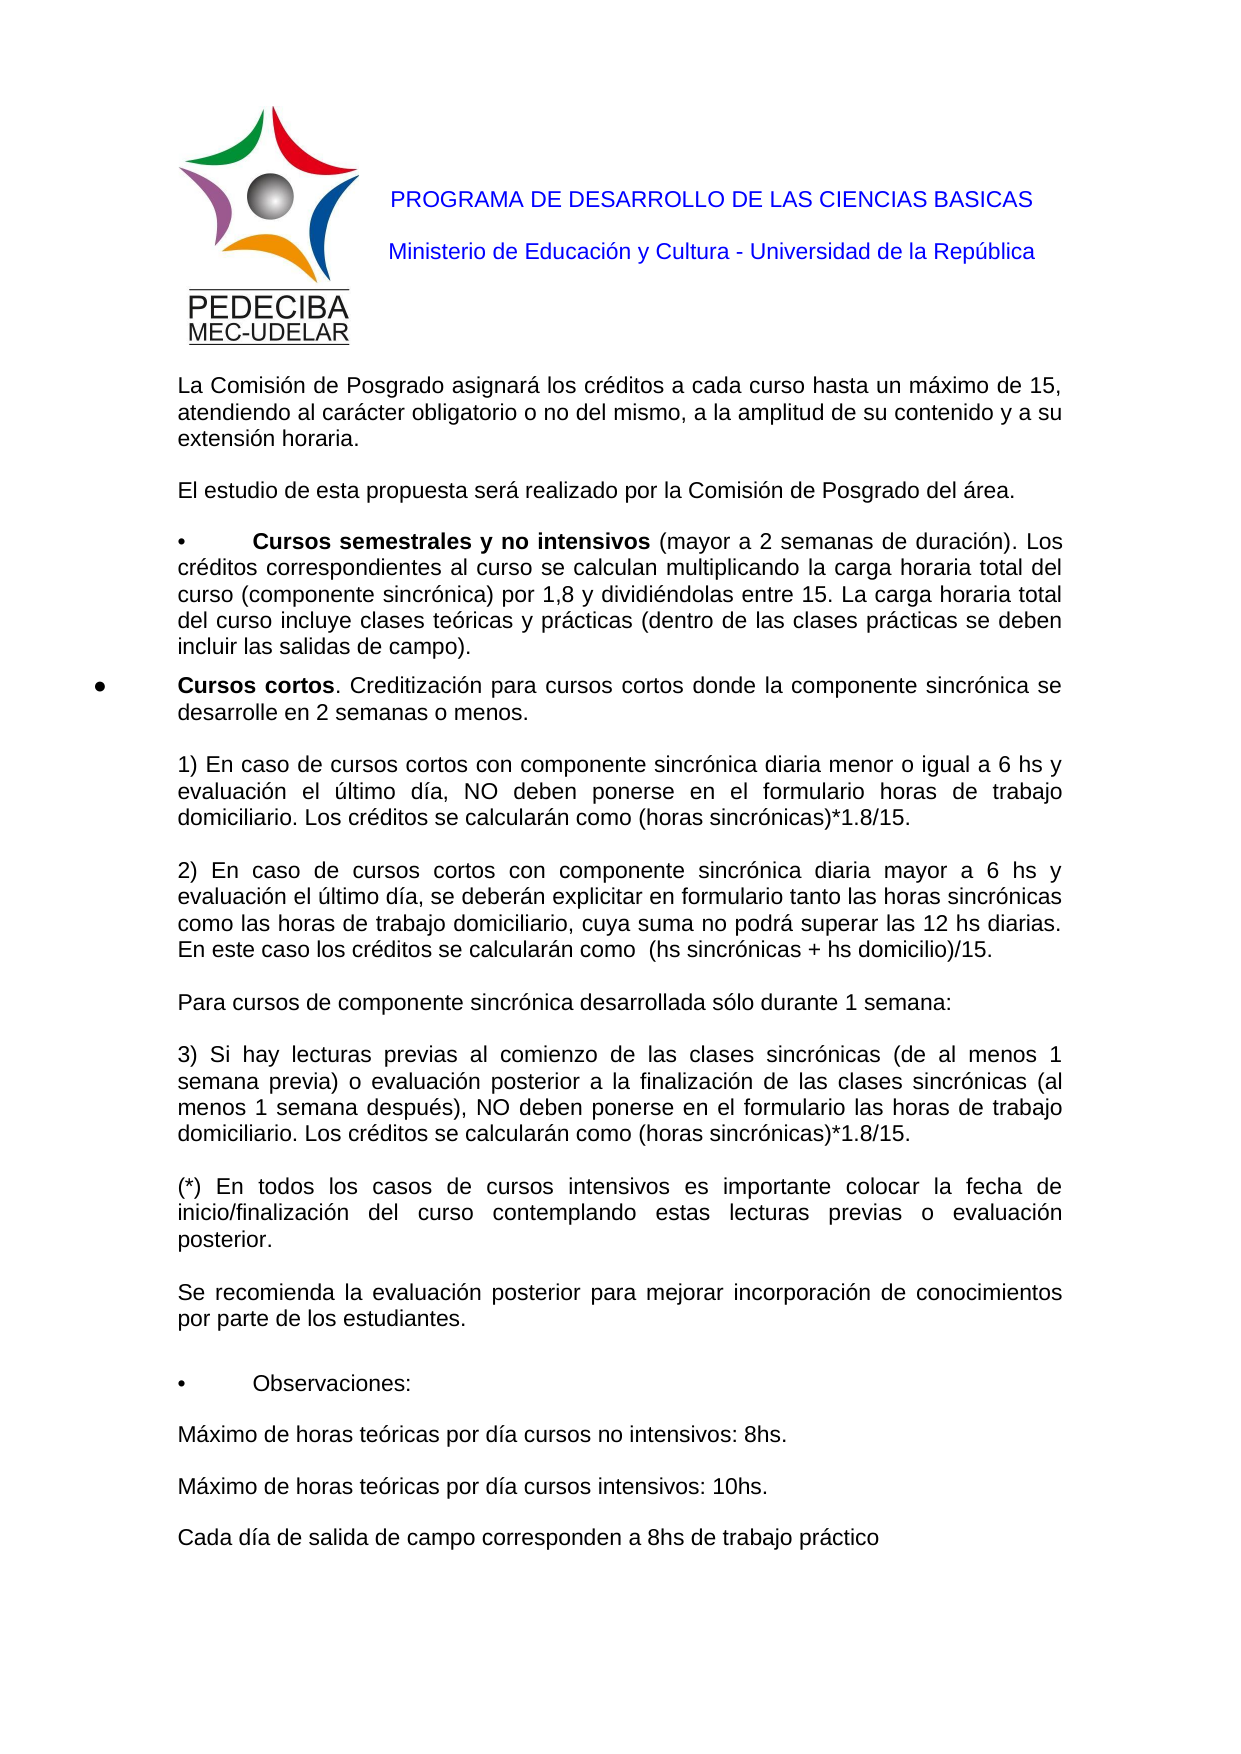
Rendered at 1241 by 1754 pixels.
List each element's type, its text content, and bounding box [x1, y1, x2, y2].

text (*) En todos los casos de cursos intensivos es importante colocar la fecha de inicio/finalización del curso contemplando estas lecturas previas o evaluación posterior. [177, 1173, 1063, 1252]
text La Comisión de Posgrado asignará los créditos a cada curso hasta un máximo de 15, atendiendo al carácter obligatorio o no del mismo, a la amplitud de su contenido y a su extensión horaria. [177, 372, 1063, 452]
text 2) En caso de cursos cortos con componente sincrónica diaria mayor a 6 hs y evaluación el último día, se deberán explicitar en formulario tanto las horas sincrónicas como las horas de trabajo domiciliario, cuya suma no podrá superar las 12 hs diarias. En este caso los créditos se calcularán como (hs sincrónicas + hs domicilio)/15. [177, 857, 1063, 962]
text Se recomienda la evaluación posterior para mejorar incorporación de conocimientos por parte de los estudiantes. [177, 1278, 1063, 1331]
text Cada día de salida de campo corresponden a 8hs de trabajo práctico [177, 1524, 1063, 1550]
text Máximo de horas teóricas por día cursos no intensivos: 8hs. [177, 1421, 1063, 1448]
text Para cursos de componente sincrónica desarrollada sólo durante 1 semana: [177, 988, 1063, 1015]
text 1) En caso de cursos cortos con componente sincrónica diaria menor o igual a 6 hs y evaluación el último día, NO deben ponerse en el formulario horas de trabajo domiciliario. Los créditos se calcularán como (horas sincrónicas)*1.8/15. [177, 751, 1063, 830]
text El estudio de esta propuesta será realizado por la Comisión de Posgrado del área. [177, 477, 1063, 503]
text • Cursos semestrales y no intensivos (mayor a 2 semanas de duración). Los créditos correspondientes al curso se calculan multiplicando la carga horaria total del curso (componente sincrónica) por 1,8 y dividiéndolas entre 15. La carga horaria total del curso incluye clases teóricas y prácticas (dentro de las clases prácticas se deben incluir las salidas de campo). [177, 528, 1063, 660]
text Máximo de horas teóricas por día cursos intensivos: 10hs. [177, 1473, 1063, 1499]
text 3) Si hay lecturas previas al comienzo de las clases sincrónicas (de al menos 1 semana previa) o evaluación posterior a la finalización de las clases sincrónicas (al menos 1 semana después), NO deben ponerse en el formulario las horas de trabajo domiciliario. Los créditos se calcularán como (horas sincrónicas)*1.8/15. [177, 1041, 1063, 1147]
text • Observaciones: [177, 1370, 1063, 1396]
list Cursos cortos. Creditización para cursos cortos donde la componente sincrónica se desarrolle en 2 semanas o menos. [93, 672, 1063, 725]
